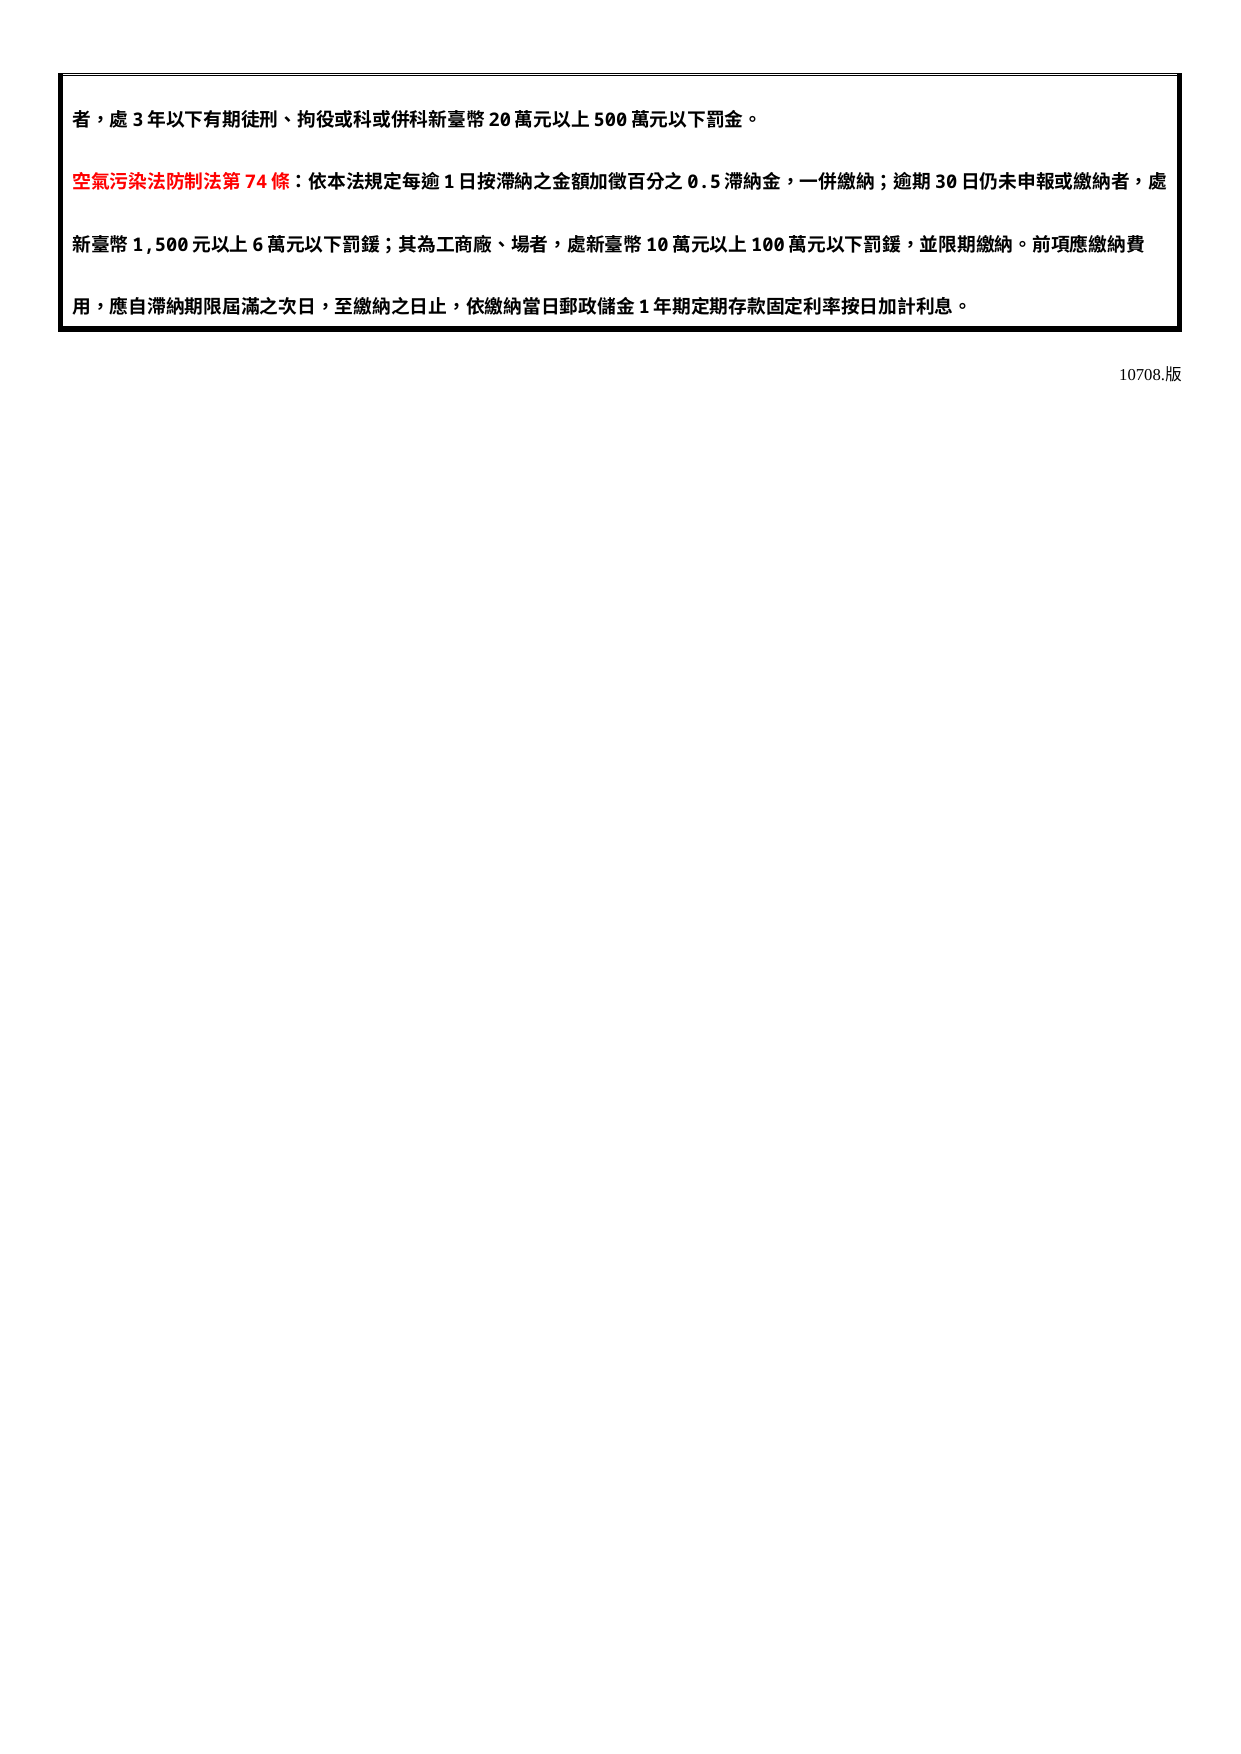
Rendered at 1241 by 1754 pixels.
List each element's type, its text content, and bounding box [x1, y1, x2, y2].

text 10708.版 [59, 332, 1181, 394]
table_cell 者，處3年以下有期徒刑、拘役或科或併科新臺幣20萬元以上500萬元以下罰金。 空氣污染法防制法第74條：依本法規定每逾1日按滯納之金額加徵百分之0.5滯納金，一併繳納；逾期30日仍未申報或繳納者，處新臺幣1,500元以上6萬元以下罰鍰；其為工商廠、場者，處新臺幣10萬元以上100萬元以下罰鍰，並限期繳納。前項應繳納費用，應自滯納期限屆滿之次日，至繳納之日止，依繳納當日郵政儲金1年期定期存款固定利率按日加計利息。 [63, 76, 1177, 326]
